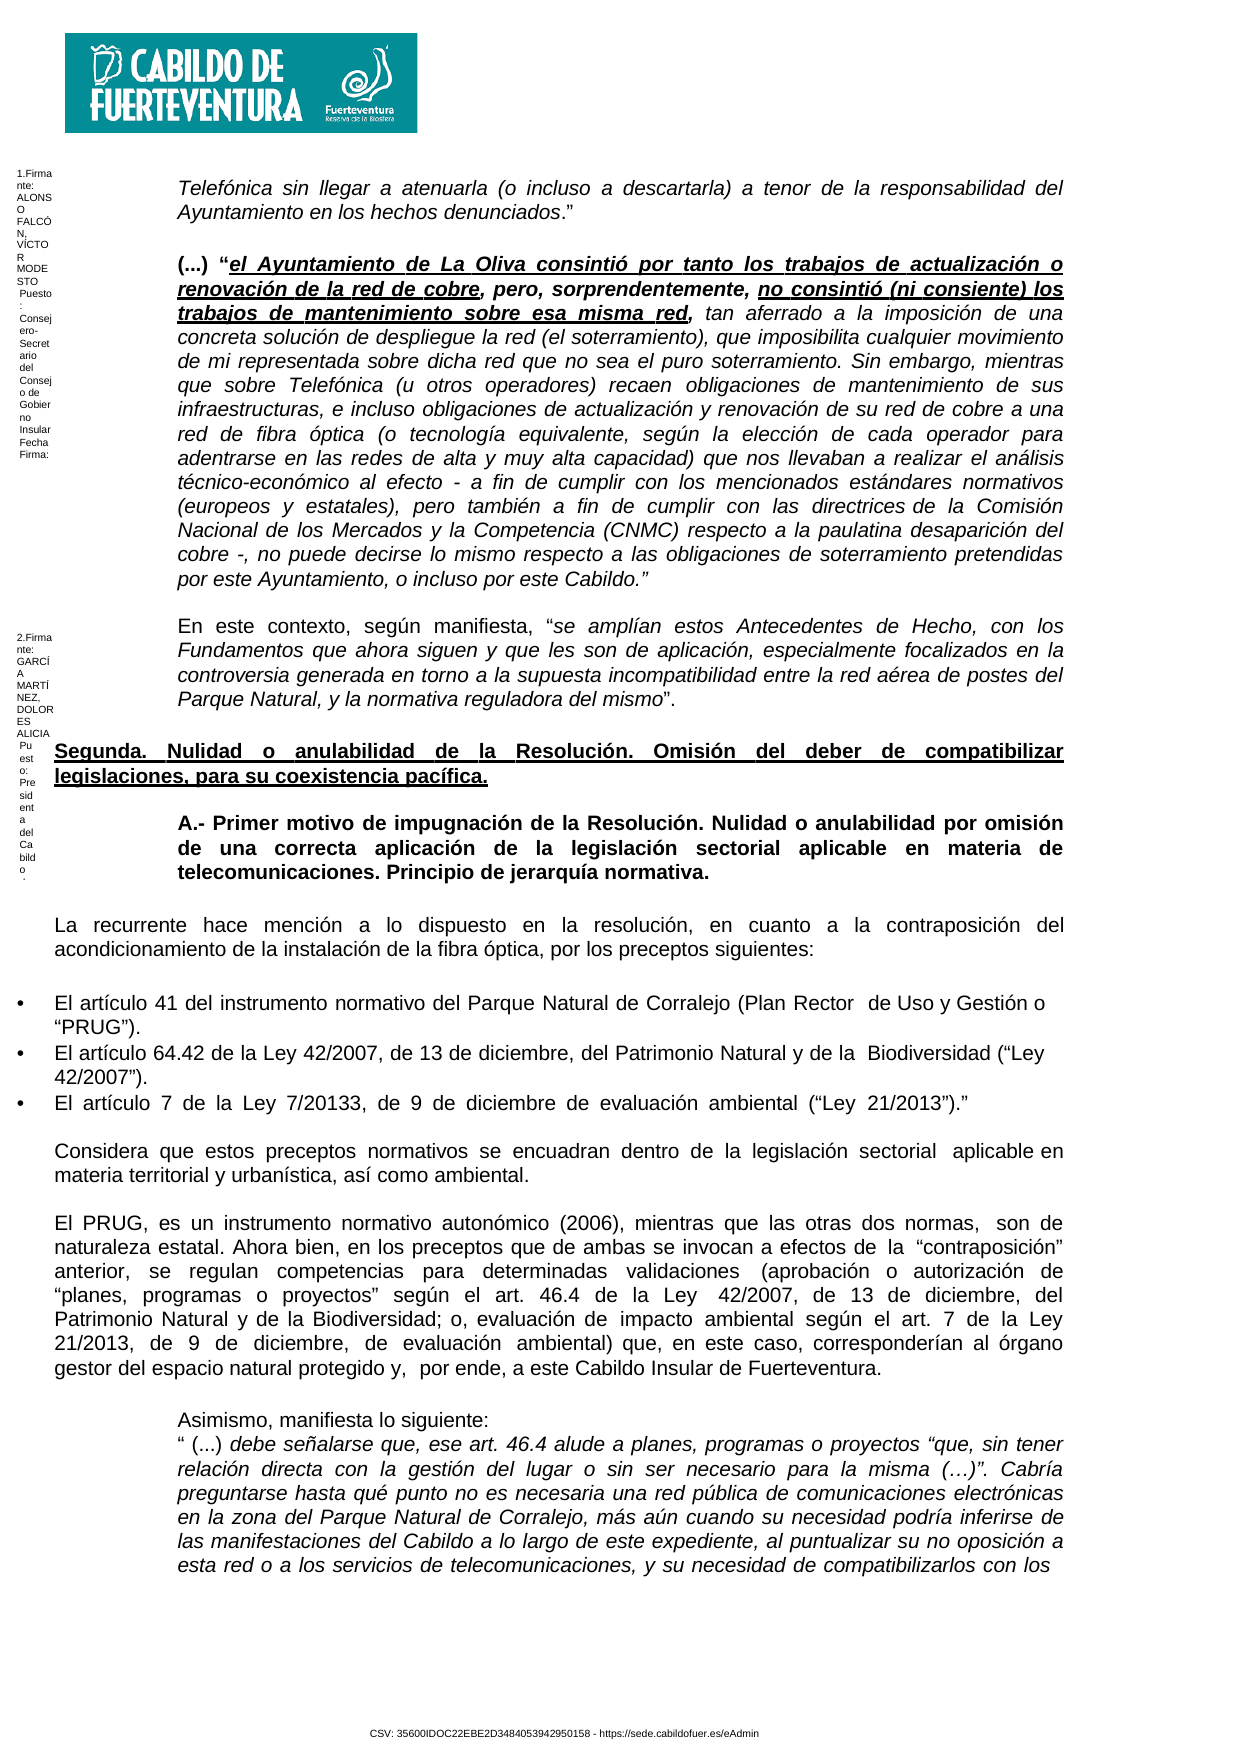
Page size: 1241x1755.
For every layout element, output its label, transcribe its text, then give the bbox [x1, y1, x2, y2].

text “ (...) debe señalarse que, ese art. 46.4 alude a planes, programas o proyectos “que, sin tener relación directa con la gestión del lugar o sin ser necesario para la misma (…)”. Cabría preguntarse hasta qué punto no es necesaria una red pública de comunicaciones electrónicas en la zona del Parque Natural de Corralejo, más aún cuando su necesidad podría inferirse de las manifestaciones del Cabildo a lo largo de este expediente, al puntualizar su no oposición a esta red o a los servicios de telecomunicaciones, y su necesidad de compatibilizarlos con los [177, 1432, 1064, 1577]
text El PRUG, es un instrumento normativo autonómico (2006), mientras que las otras dos normas, son de naturaleza estatal. Ahora bien, en los preceptos que de ambas se invocan a efectos de la “contraposición” anterior, se regulan competencias para determinadas validaciones (aprobación o autorización de “planes, programas o proyectos” según el art. 46.4 de la Ley 42/2007, de 13 de diciembre, del Patrimonio Natural y de la Biodiversidad; o, evaluación de impacto ambiental según el art. 7 de la Ley 21/2013, de 9 de diciembre, de evaluación ambiental) que, en este caso, corresponderían al órgano gestor del espacio natural protegido y, por ende, a este Cabildo Insular de Fuerteventura. [54, 1210, 1064, 1379]
text Puesto: Consejero-Secretario del Consejo de Gobierno Insular Fecha Firma: 17/12/2024 10:37:52 [19, 288, 52, 463]
text A.- Primer motivo de impugnación de la Resolución. Nulidad o anulabilidad por omisión de una correcta aplicación de la legislación sectorial aplicable en materia de telecomunicaciones. Principio de jerarquía normativa. [177, 811, 1064, 883]
text La recurrente hace mención a lo dispuesto en la resolución, en cuanto a la contraposición del acondicionamiento de la instalación de la fibra óptica, por los preceptos siguientes: [54, 913, 1064, 961]
text Puesto: Presidenta del Cabildo de Fuerteventura Fecha Firma: 17/12/2024 10:42:23 [19, 740, 36, 879]
list El artículo 64.42 de la Ley 42/2007, de 13 de diciembre, del Patrimonio Natural y de la Biodiversidad (“Ley 42/2007”). [17, 1041, 1064, 1089]
subtitle Segunda. Nulidad o anulabilidad de la Resolución. Omisión del deber de compatibilizar [54, 739, 1064, 760]
text Telefónica sin llegar a atenuarla (o incluso a descartarla) a tenor de la responsabilidad del Ayuntamiento en los hechos denunciados.” [177, 175, 1064, 223]
text [14, 631, 54, 879]
list El artículo 41 del instrumento normativo del Parque Natural de Corralejo (Plan Rector de Uso y Gestión o “PRUG”). [17, 991, 1064, 1039]
text (...) “el Ayuntamiento de La Oliva consintió por tanto los trabajos de actualización o renovación de la red de cobre, pero, sorprendentemente, no consintió (ni consiente) los trabajos de mantenimiento sobre esa misma red, tan aferrado a la imposición de una concreta solución de despliegue la red (el soterramiento), que imposibilita cualquier movimiento de mi representada sobre dicha red que no sea el puro soterramiento. Sin embargo, mientras que sobre Telefónica (u otros operadores) recaen obligaciones de mantenimiento de sus infraestructuras, e incluso obligaciones de actualización y renovación de su red de cobre a una red de fibra óptica (o tecnología equivalente, según la elección de cada operador para adentrarse en las redes de alta y muy alta capacidad) que nos llevaban a realizar el análisis técnico-económico al efecto - a fin de cumplir con los mencionados estándares normativos (europeos y estatales), pero también a fin de cumplir con las directrices de la Comisión Nacional de los Mercados y la Competencia (CNMC) respecto a la paulatina desaparición del cobre -, no puede decirse lo mismo respecto a las obligaciones de soterramiento pretendidas por este Ayuntamiento, o incluso por este Cabildo.” [177, 252, 1064, 590]
list El artículo 7 de la Ley 7/20133, de 9 de diciembre de evaluación ambiental (“Ley 21/2013”).” [17, 1090, 1064, 1114]
text 2.Firmante: GARCÍA MARTÍNEZ, DOLORES ALICIA [17, 631, 54, 739]
text [14, 167, 54, 463]
text Considera que estos preceptos normativos se encuadran dentro de la legislación sectorial aplicable en materia territorial y urbanística, así como ambiental. [54, 1138, 1064, 1187]
subtitle legislaciones, para su coexistencia pacífica. [54, 763, 1064, 787]
text En este contexto, según manifiesta, “se amplían estos Antecedentes de Hecho, con los Fundamentos que ahora siguen y que les son de aplicación, especialmente focalizados en la controversia generada en torno a la supuesta incompatibilidad entre la red aérea de postes del Parque Natural, y la normativa reguladora del mismo”. [177, 614, 1064, 711]
text Asimismo, manifiesta lo siguiente: [177, 1408, 1241, 1432]
text 1.Firmante: ALONSO FALCÓN, VÍCTOR MODESTO [17, 167, 54, 287]
